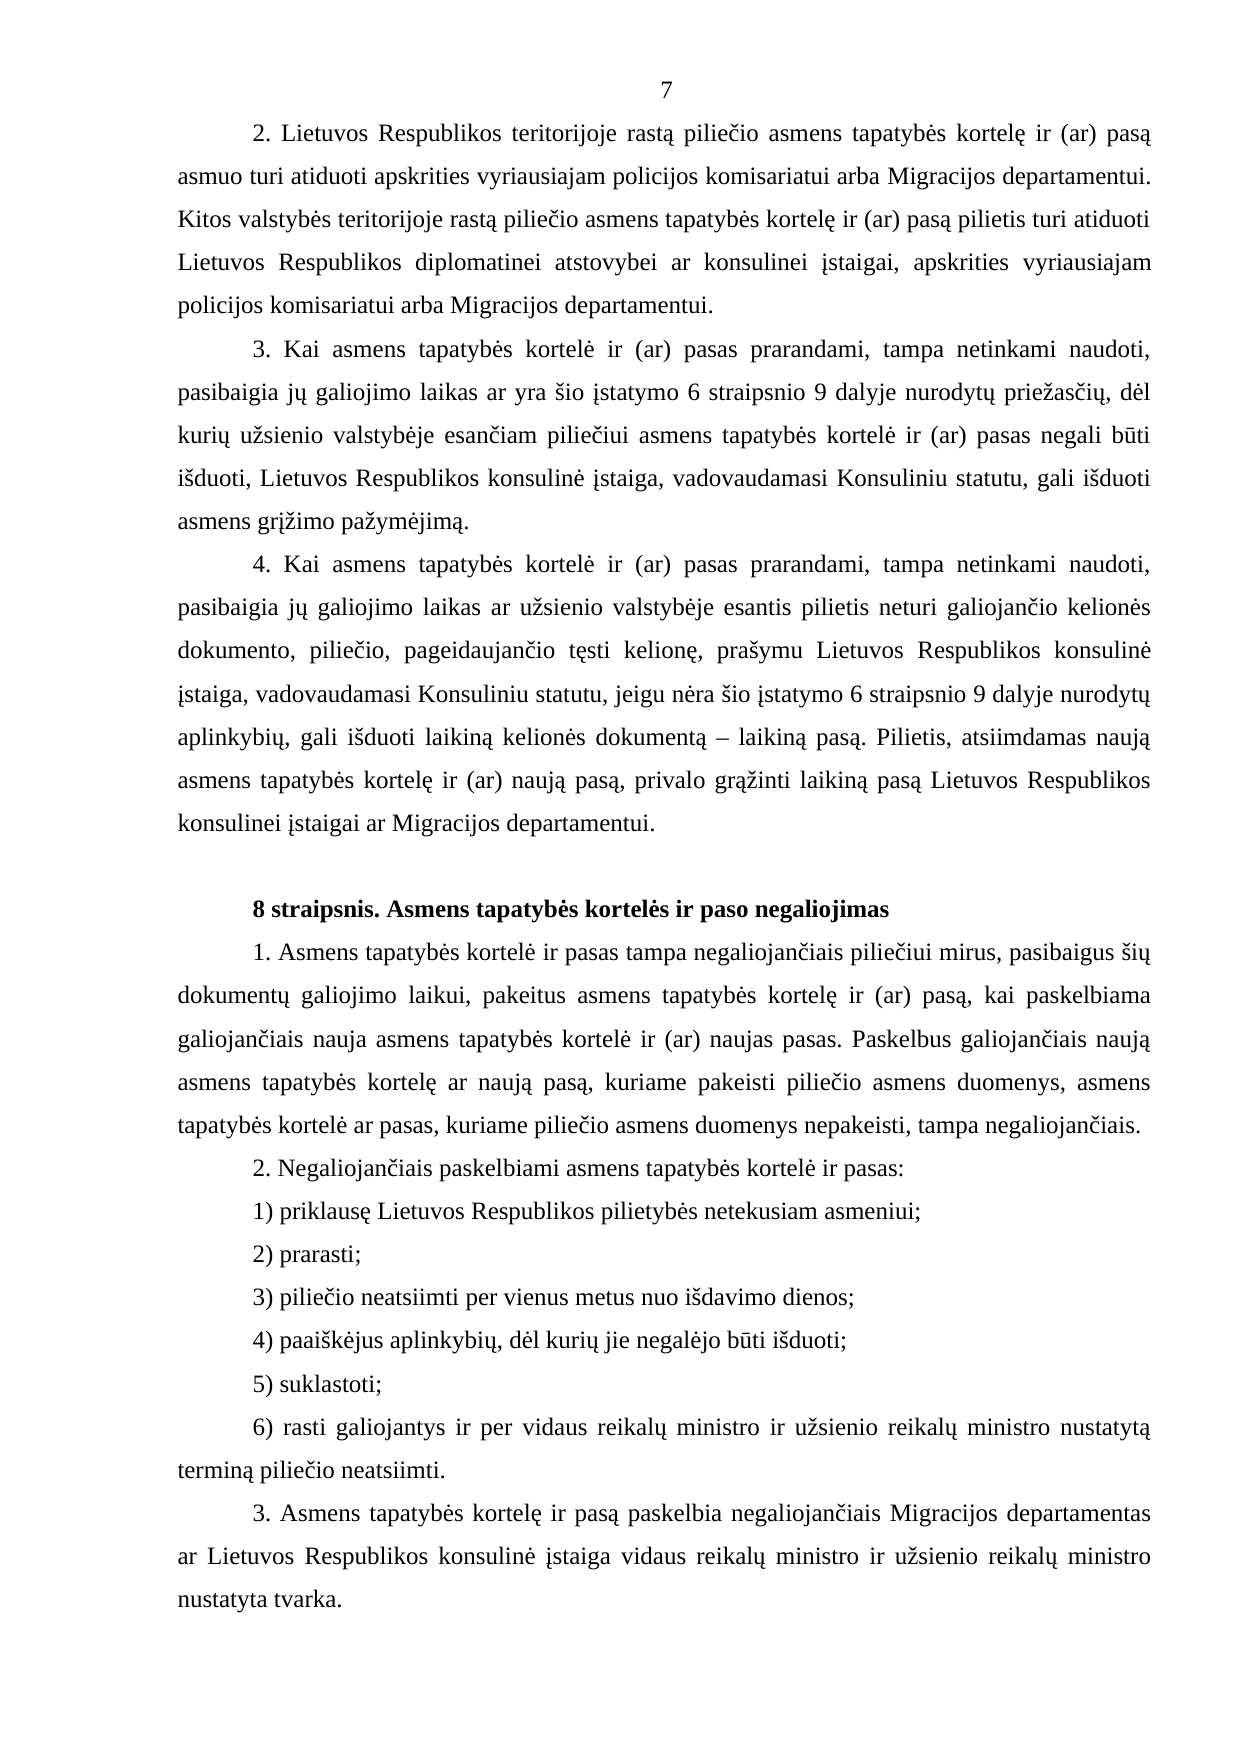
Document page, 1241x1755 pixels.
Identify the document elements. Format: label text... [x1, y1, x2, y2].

text 5) suklastoti; [177, 1369, 1152, 1397]
text 2. Lietuvos Respublikos teritorijoje rastą piliečio asmens tapatybės kortelę ir (ar) pasą asmuo turi atiduoti apskrities vyriausiajam policijos komisariatui arba Migracijos departamentui. Kitos valstybės teritorijoje rastą piliečio asmens tapatybės kortelę ir (ar) pasą pilietis turi atiduoti Lietuvos Respublikos diplomatinei atstovybei ar konsulinei įstaigai, apskrities vyriausiajam policijos komisariatui arba Migracijos departamentui. [177, 118, 1152, 319]
text 2) prarasti; [177, 1239, 1152, 1268]
text 3) piliečio neatsiimti per vienus metus nuo išdavimo dienos; [177, 1282, 1152, 1311]
text 4. Kai asmens tapatybės kortelė ir (ar) pasas prarandami, tampa netinkami naudoti, pasibaigia jų galiojimo laikas ar užsienio valstybėje esantis pilietis neturi galiojančio kelionės dokumento, piliečio, pageidaujančio tęsti kelionę, prašymu Lietuvos Respublikos konsulinė įstaiga, vadovaudamasi Konsuliniu statutu, jeigu nėra šio įstatymo 6 straipsnio 9 dalyje nurodytų aplinkybių, gali išduoti laikiną kelionės dokumentą – laikiną pasą. Pilietis, atsiimdamas naują asmens tapatybės kortelę ir (ar) naują pasą, privalo grąžinti laikiną pasą Lietuvos Respublikos konsulinei įstaigai ar Migracijos departamentui. [177, 549, 1152, 837]
text 8 straipsnis. Asmens tapatybės kortelės ir paso negaliojimas [177, 894, 1152, 923]
text 3. Asmens tapatybės kortelę ir pasą paskelbia negaliojančiais Migracijos departamentas ar Lietuvos Respublikos konsulinė įstaiga vidaus reikalų ministro ir užsienio reikalų ministro nustatyta tvarka. [177, 1498, 1152, 1613]
text 6) rasti galiojantys ir per vidaus reikalų ministro ir užsienio reikalų ministro nustatytą terminą piliečio neatsiimti. [177, 1412, 1152, 1484]
text 1) priklausę Lietuvos Respublikos pilietybės netekusiam asmeniui; [177, 1196, 1152, 1225]
text 4) paaiškėjus aplinkybių, dėl kurių jie negalėjo būti išduoti; [177, 1326, 1152, 1354]
text 1. Asmens tapatybės kortelė ir pasas tampa negaliojančiais piliečiui mirus, pasibaigus šių dokumentų galiojimo laikui, pakeitus asmens tapatybės kortelę ir (ar) pasą, kai paskelbiama galiojančiais nauja asmens tapatybės kortelė ir (ar) naujas pasas. Paskelbus galiojančiais naują asmens tapatybės kortelę ar naują pasą, kuriame pakeisti piliečio asmens duomenys, asmens tapatybės kortelė ar pasas, kuriame piliečio asmens duomenys nepakeisti, tampa negaliojančiais. [177, 937, 1152, 1139]
text 3. Kai asmens tapatybės kortelė ir (ar) pasas prarandami, tampa netinkami naudoti, pasibaigia jų galiojimo laikas ar yra šio įstatymo 6 straipsnio 9 dalyje nurodytų priežasčių, dėl kurių užsienio valstybėje esančiam piliečiui asmens tapatybės kortelė ir (ar) pasas negali būti išduoti, Lietuvos Respublikos konsulinė įstaiga, vadovaudamasi Konsuliniu statutu, gali išduoti asmens grįžimo pažymėjimą. [177, 334, 1152, 535]
text 2. Negaliojančiais paskelbiami asmens tapatybės kortelė ir pasas: [177, 1153, 1152, 1182]
